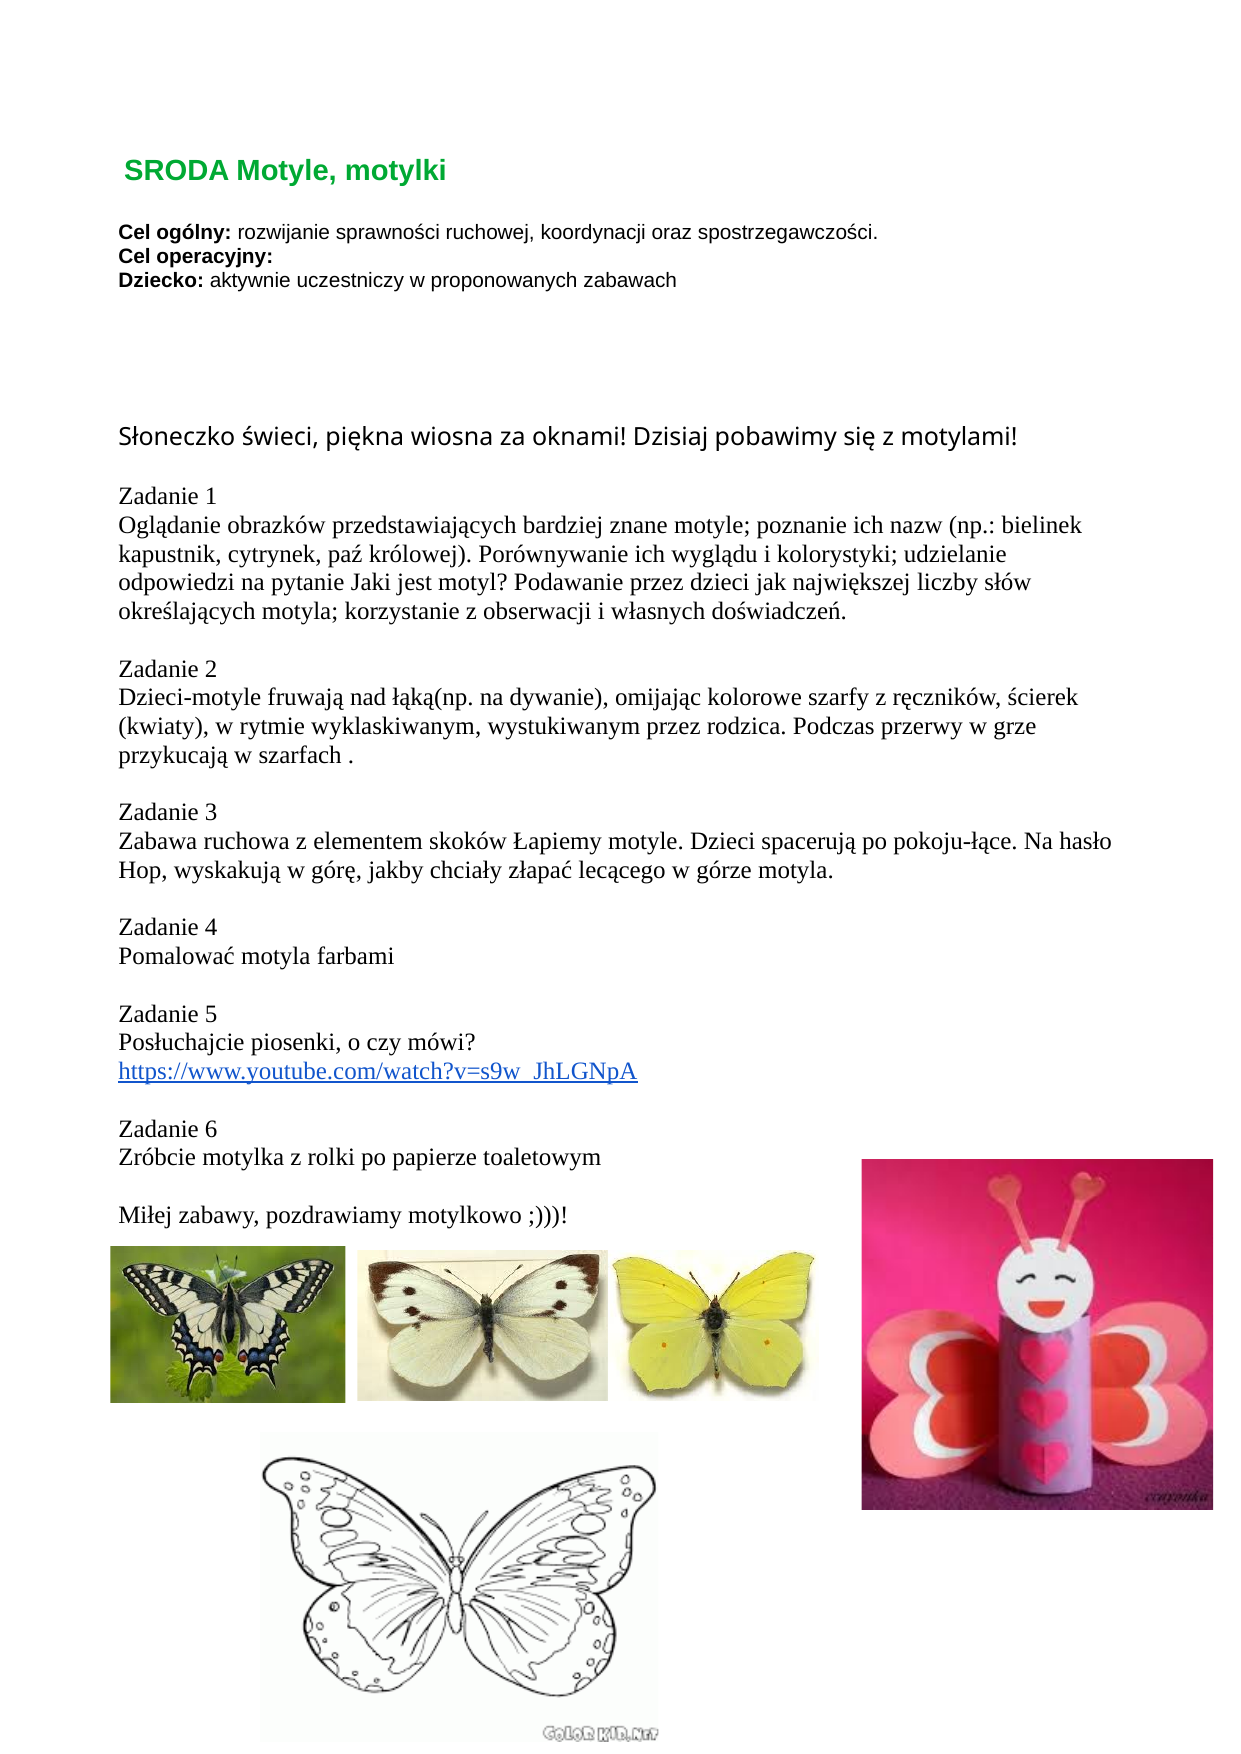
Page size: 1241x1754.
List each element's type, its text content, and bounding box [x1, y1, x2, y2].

text Słoneczko świeci, piękna wiosna za oknami! Dzisiaj pobawimy się z motylami! [118, 418, 1122, 452]
text Zadanie 5 [118, 999, 1122, 1027]
text Zadanie 2 [118, 654, 1122, 682]
text Posłuchajcie piosenki, o czy mówi? [118, 1027, 1122, 1056]
text Zadanie 4 [118, 912, 1122, 941]
text Zabawa ruchowa z elementem skoków Łapiemy motyle. Dzieci spacerują po pokoju-łące. Na hasło Hop, wyskakują w górę, jakby chciały złapać lecącego w górze motyla. [118, 826, 1122, 884]
text Cel ogólny: rozwijanie sprawności ruchowej, koordynacji oraz spostrzegawczości. [118, 219, 1122, 243]
picture [861, 1159, 1214, 1510]
text Zadanie 3 [118, 797, 1122, 826]
picture [260, 1432, 659, 1742]
text Oglądanie obrazków przedstawiających bardziej znane motyle; poznanie ich nazw (np.: bielinek kapustnik, cytrynek, paź królowej). Porównywanie ich wyglądu i kolorystyki; udzielanie odpowiedzi na pytanie Jaki jest motyl? Podawanie przez dzieci jak największej liczby słów określających motyla; korzystanie z obserwacji i własnych doświadczeń. [118, 510, 1122, 625]
text Dziecko: aktywnie uczestniczy w proponowanych zabawach [118, 267, 1122, 291]
text Dzieci-motyle fruwają nad łąką(np. na dywanie), omijając kolorowe szarfy z ręczników, ścierek (kwiaty), w rytmie wyklaskiwanym, wystukiwanym przez rodzica. Podczas przerwy w grze przykucają w szarfach . [118, 682, 1122, 769]
text Cel operacyjny: [118, 243, 1122, 267]
text SRODA Motyle, motylki [118, 152, 1122, 186]
text Zadanie 6 [118, 1114, 1122, 1142]
picture [110, 1246, 346, 1403]
text https://www.youtube.com/watch?v=s9w_JhLGNpA [118, 1056, 1122, 1085]
text Miłej zabawy, pozdrawiamy motylkowo ;)))! [118, 1200, 861, 1229]
text Zróbcie motylka z rolki po papierze toaletowym [118, 1142, 1122, 1171]
text Zadanie 1 [118, 481, 1122, 510]
picture [357, 1250, 819, 1401]
text Pomalować motyla farbami [118, 941, 1122, 970]
